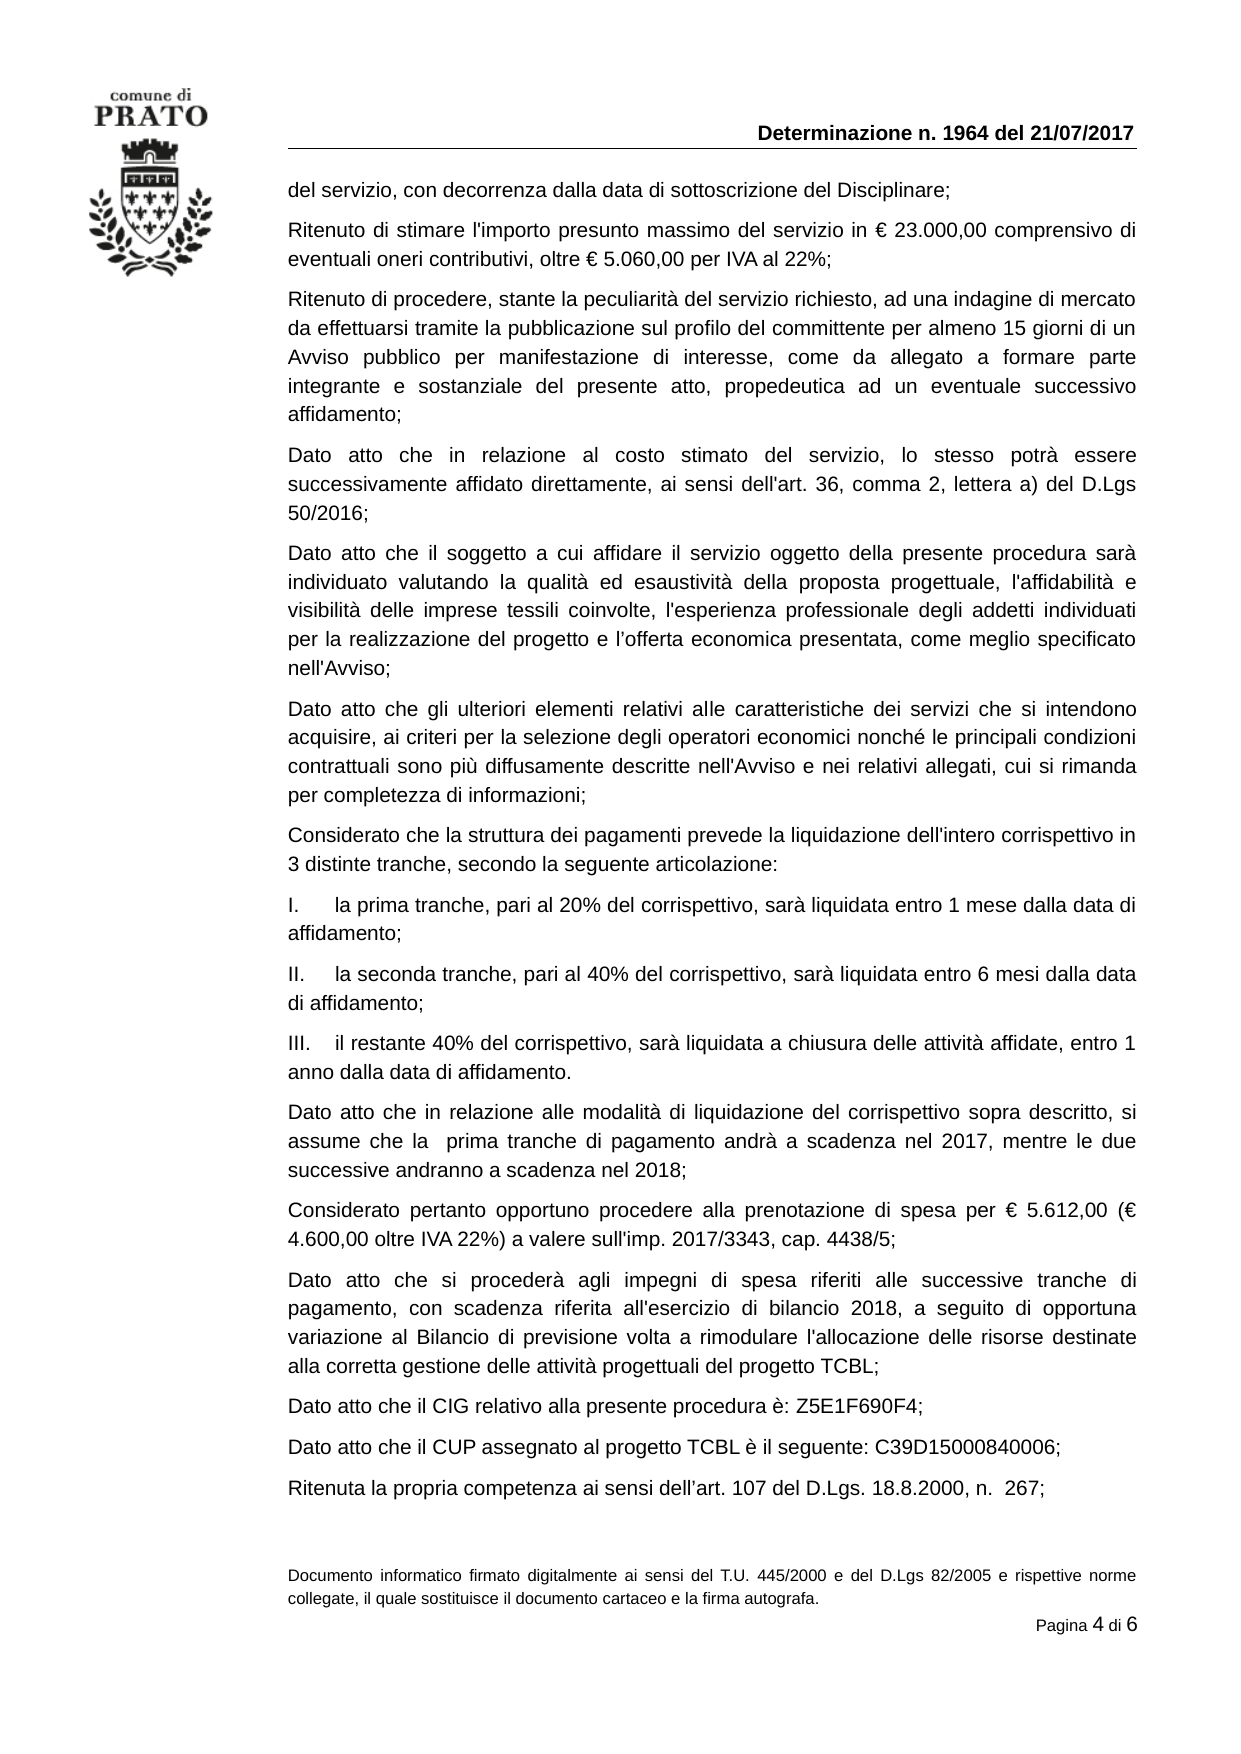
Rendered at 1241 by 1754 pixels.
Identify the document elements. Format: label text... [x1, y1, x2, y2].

text del servizio, con decorrenza dalla data di sottoscrizione del Disciplinare; [288, 177, 1137, 201]
text Ritenuto di procedere, stante la peculiarità del servizio richiesto, ad una indagine di mercato da effettuarsi tramite la pubblicazione sul profilo del committente per almeno 15 giorni di un Avviso pubblico per manifestazione di interesse, come da allegato a formare parte integrante e sostanziale del presente atto, propedeutica ad un eventuale successivo affidamento; [288, 287, 1137, 426]
text Dato atto che gli ulteriori elementi relativi alle caratteristiche dei servizi che si intendono acquisire, ai criteri per la selezione degli operatori economici nonché le principali condizioni contrattuali sono più diffusamente descritte nell'Avviso e nei relativi allegati, cui si rimanda per completezza di informazioni; [288, 696, 1137, 807]
text Dato atto che il CIG relativo alla presente procedura è: Z5E1F690F4; [288, 1394, 1137, 1418]
text Ritenuto di stimare l'importo presunto massimo del servizio in € 23.000,00 comprensivo di eventuali oneri contributivi, oltre € 5.060,00 per IVA al 22%; [288, 218, 1137, 271]
text Dato atto che si procederà agli impegni di spesa riferiti alle successive tranche di pagamento, con scadenza riferita all'esercizio di bilancio 2018, a seguito di opportuna variazione al Bilancio di previsione volta a rimodulare l'allocazione delle risorse destinate alla corretta gestione delle attività progettuali del progetto TCBL; [288, 1267, 1137, 1378]
text Considerato che la struttura dei pagamenti prevede la liquidazione dell'intero corrispettivo in 3 distinte tranche, secondo la seguente articolazione: [288, 823, 1137, 876]
picture [88, 88, 215, 278]
text III. il restante 40% del corrispettivo, sarà liquidata a chiusura delle attività affidate, entro 1 anno dalla data di affidamento. [288, 1031, 1137, 1084]
text Dato atto che in relazione alle modalità di liquidazione del corrispettivo sopra descritto, si assume che la prima tranche di pagamento andrà a scadenza nel 2017, mentre le due successive andranno a scadenza nel 2018; [288, 1100, 1137, 1182]
text I. la prima tranche, pari al 20% del corrispettivo, sarà liquidata entro 1 mese dalla data di affidamento; [288, 892, 1137, 945]
text Dato atto che il soggetto a cui affidare il servizio oggetto della presente procedura sarà individuato valutando la qualità ed esaustività della proposta progettuale, l'affidabilità e visibilità delle imprese tessili coinvolte, l'esperienza professionale degli addetti individuati per la realizzazione del progetto e l’offerta economica presentata, come meglio specificato nell'Avviso; [288, 541, 1137, 680]
text II. la seconda tranche, pari al 40% del corrispettivo, sarà liquidata entro 6 mesi dalla data di affidamento; [288, 962, 1137, 1014]
text Considerato pertanto opportuno procedere alla prenotazione di spesa per € 5.612,00 (€ 4.600,00 oltre IVA 22%) a valere sull'imp. 2017/3343, cap. 4438/5; [288, 1198, 1137, 1251]
text Ritenuta la propria competenza ai sensi dell’art. 107 del D.Lgs. 18.8.2000, n. 267; [288, 1475, 1137, 1499]
text Dato atto che il CUP assegnato al progetto TCBL è il seguente: C39D15000840006; [288, 1435, 1137, 1459]
text Dato atto che in relazione al costo stimato del servizio, lo stesso potrà essere successivamente affidato direttamente, ai sensi dell'art. 36, comma 2, lettera a) del D.Lgs 50/2016; [288, 443, 1137, 524]
